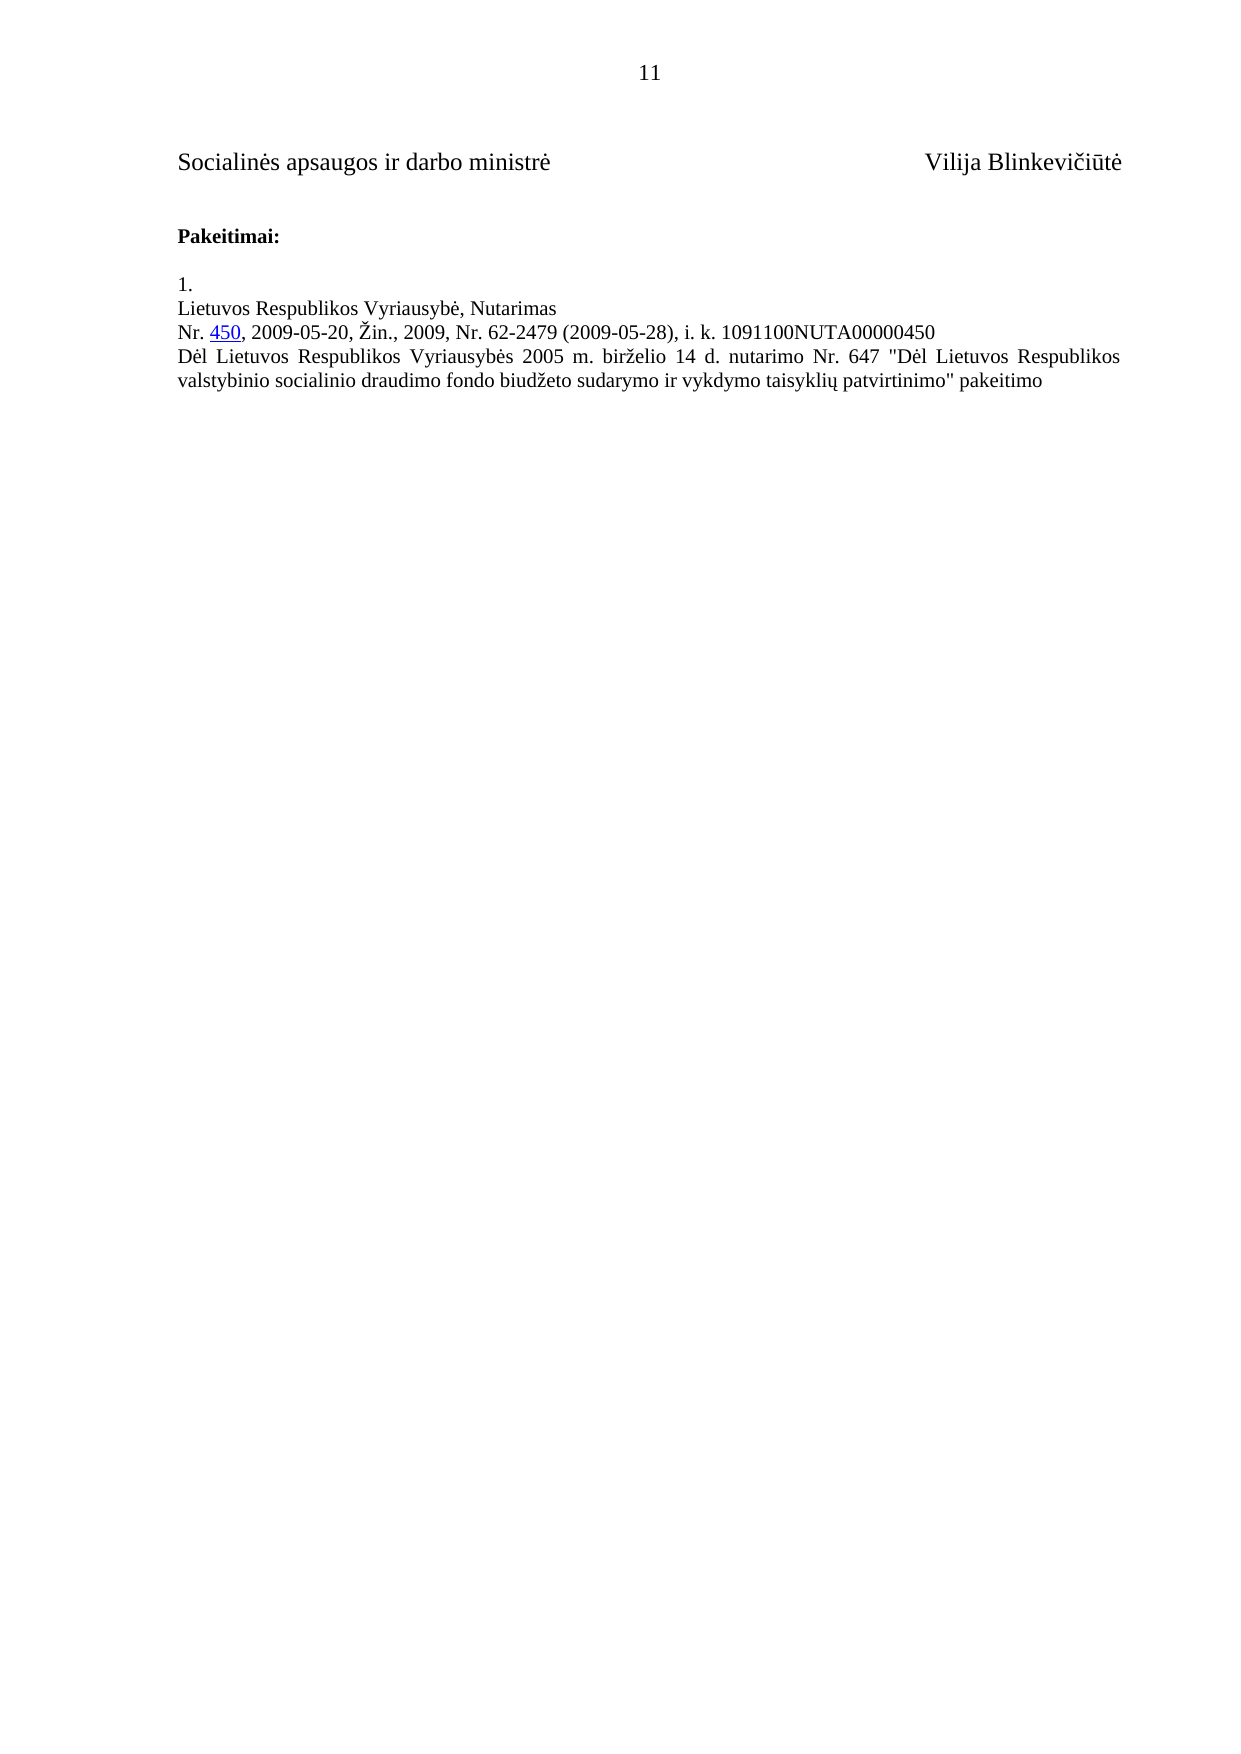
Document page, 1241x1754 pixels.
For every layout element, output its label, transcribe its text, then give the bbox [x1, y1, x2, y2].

text 1. [177, 272, 1122, 296]
text Lietuvos Respublikos Vyriausybė, Nutarimas [177, 296, 1122, 320]
text Pakeitimai: [177, 224, 1122, 248]
text Socialinės apsaugos ir darbo ministrė Vilija Blinkevičiūtė [177, 147, 1122, 176]
text Nr. 450, 2009-05-20, Žin., 2009, Nr. 62-2479 (2009-05-28), i. k. 1091100NUTA00000450 [177, 320, 1122, 344]
text Dėl Lietuvos Respublikos Vyriausybės 2005 m. birželio 14 d. nutarimo Nr. 647 "Dėl Lietuvos Respublikos valstybinio socialinio draudimo fondo biudžeto sudarymo ir vykdymo taisyklių patvirtinimo" pakeitimo [177, 344, 1122, 392]
